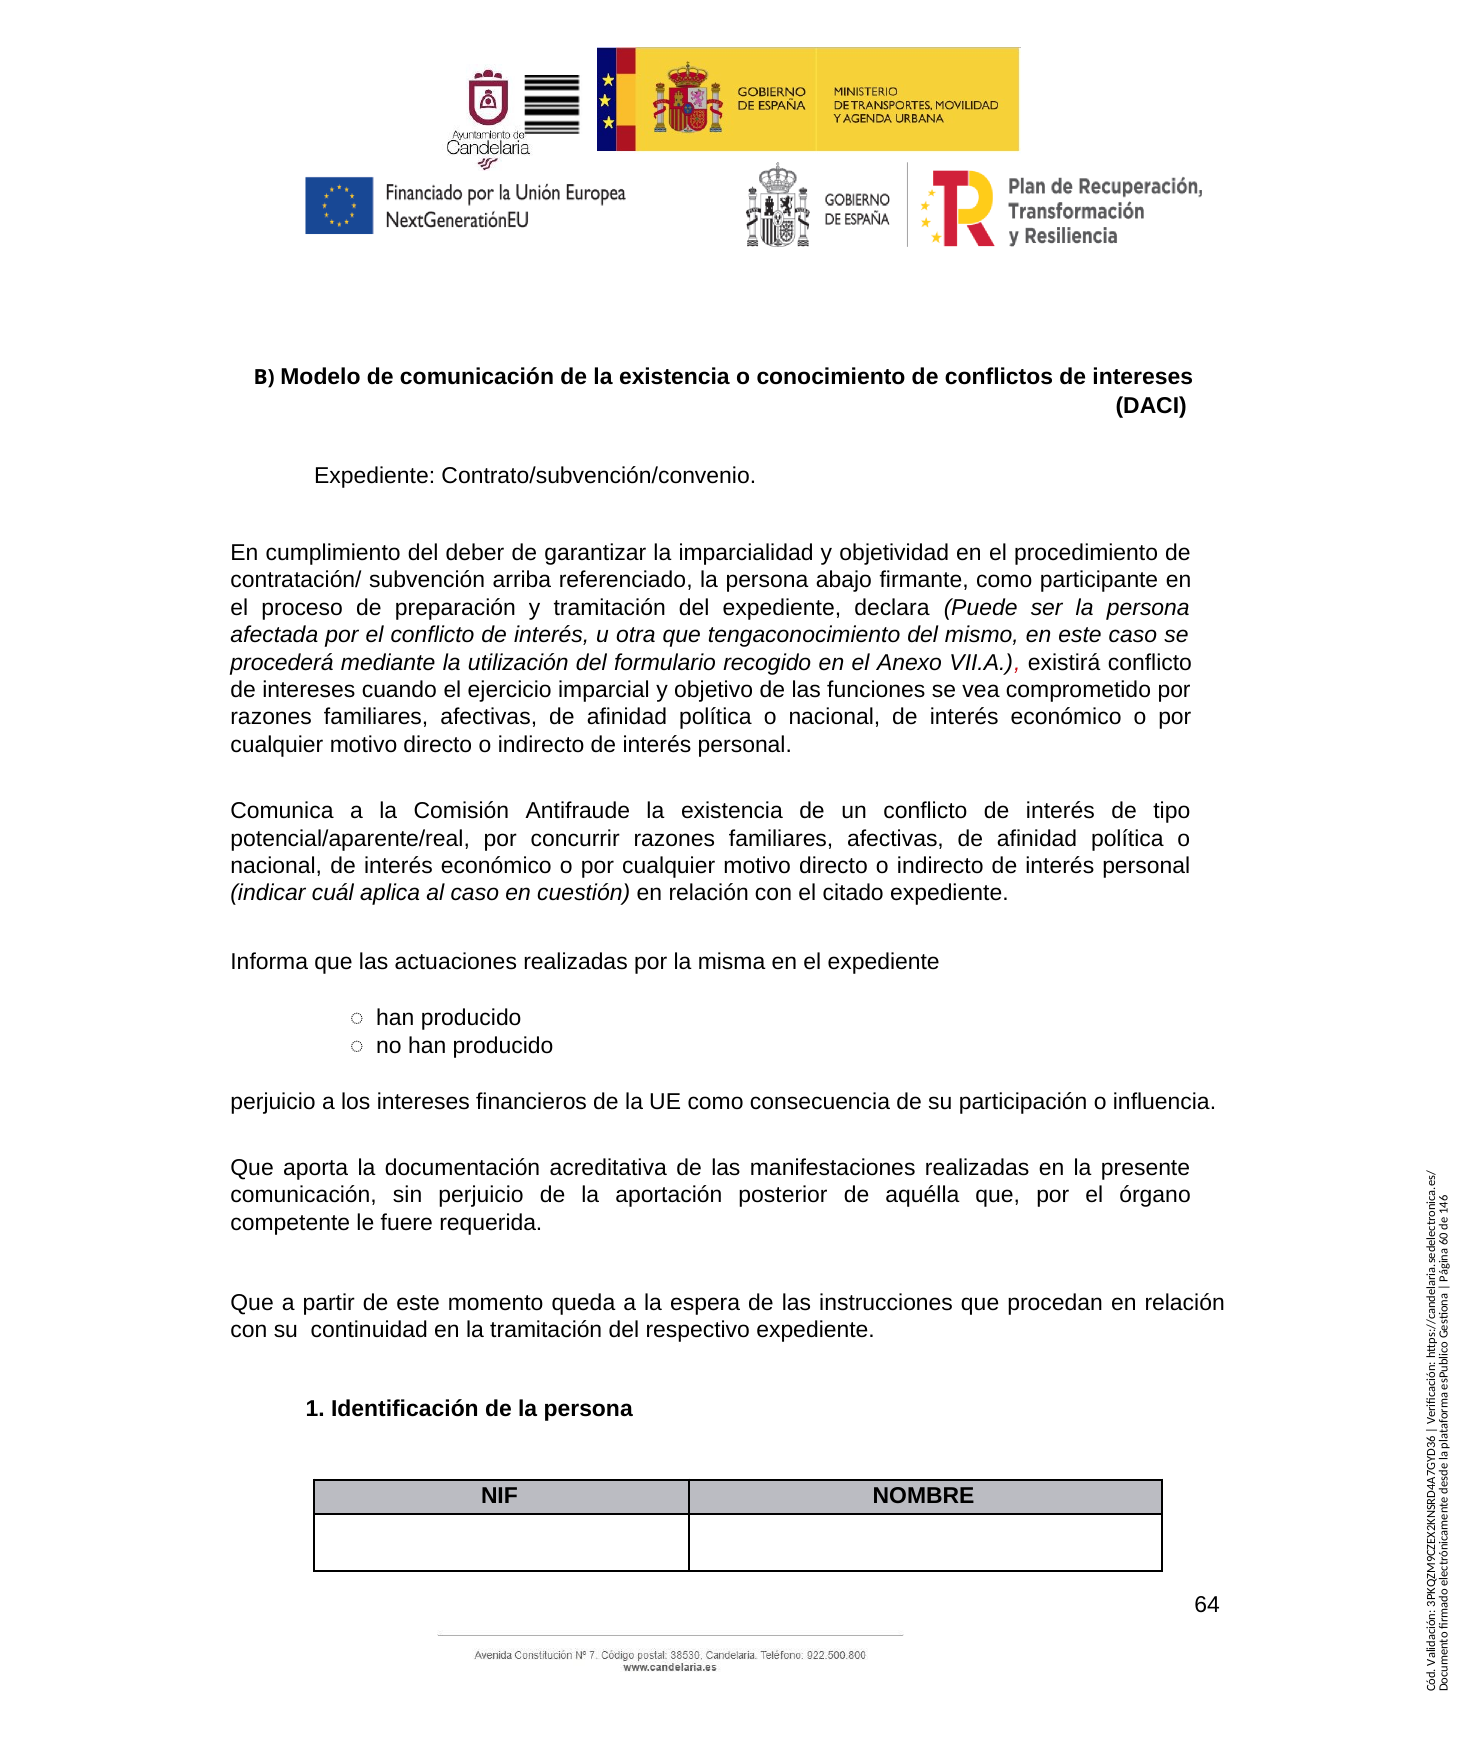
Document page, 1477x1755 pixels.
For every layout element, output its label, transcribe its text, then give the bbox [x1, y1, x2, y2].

text Informa que las actuaciones realizadas por la misma en el expediente [230, 948, 1227, 974]
table_cell [690, 1515, 1161, 1569]
subtitle B) Modelo de comunicación de la existencia o conocimiento de conflictos de intereses (DACI) [208, 362, 1193, 419]
text perjuicio a los intereses financieros de la UE como consecuencia de su participación o influencia. [230, 1088, 1227, 1114]
text 󠄀 no han producido [350, 1032, 1227, 1058]
table_cell [315, 1515, 688, 1569]
text Que aporta la documentación acreditativa de las manifestaciones realizadas en la presente comunicación, sin perjuicio de la aportación posterior de aquélla que, por el órgano competente le fuere requerida. [230, 1154, 1191, 1235]
table_header NIF [315, 1481, 688, 1513]
text Expediente: Contrato/subvención/convenio. [314, 462, 1227, 488]
text Que a partir de este momento queda a la espera de las instrucciones que procedan en relación con su continuidad en la tramitación del respectivo expediente. [230, 1289, 1227, 1342]
table_header NOMBRE [690, 1481, 1161, 1513]
text En cumplimiento del deber de garantizar la imparcialidad y objetividad en el procedimiento de contratación/ subvención arriba referenciado, la persona abajo firmante, como participante en el proceso de preparación y tramitación del expediente, declara (Puede ser la persona afectada por el conflicto de interés, u otra que tengaconocimiento del mismo, en este caso se procederá mediante la utilización del formulario recogido en el Anexo VII.A.), existirá conflicto de intereses cuando el ejercicio imparcial y objetivo de las funciones se vea comprometido por razones familiares, afectivas, de afinidad política o nacional, de interés económico o por cualquier motivo directo o indirecto de interés personal. [230, 539, 1192, 757]
text 󠄀 han producido [350, 1004, 1227, 1030]
text Comunica a la Comisión Antifraude la existencia de un conflicto de interés de tipo potencial/aparente/real, por concurrir razones familiares, afectivas, de afinidad política o nacional, de interés económico o por cualquier motivo directo o indirecto de interés personal (indicar cuál aplica al caso en cuestión) en relación con el citado expediente. [230, 797, 1191, 906]
subtitle 1. Identificación de la persona [305, 1394, 1227, 1421]
